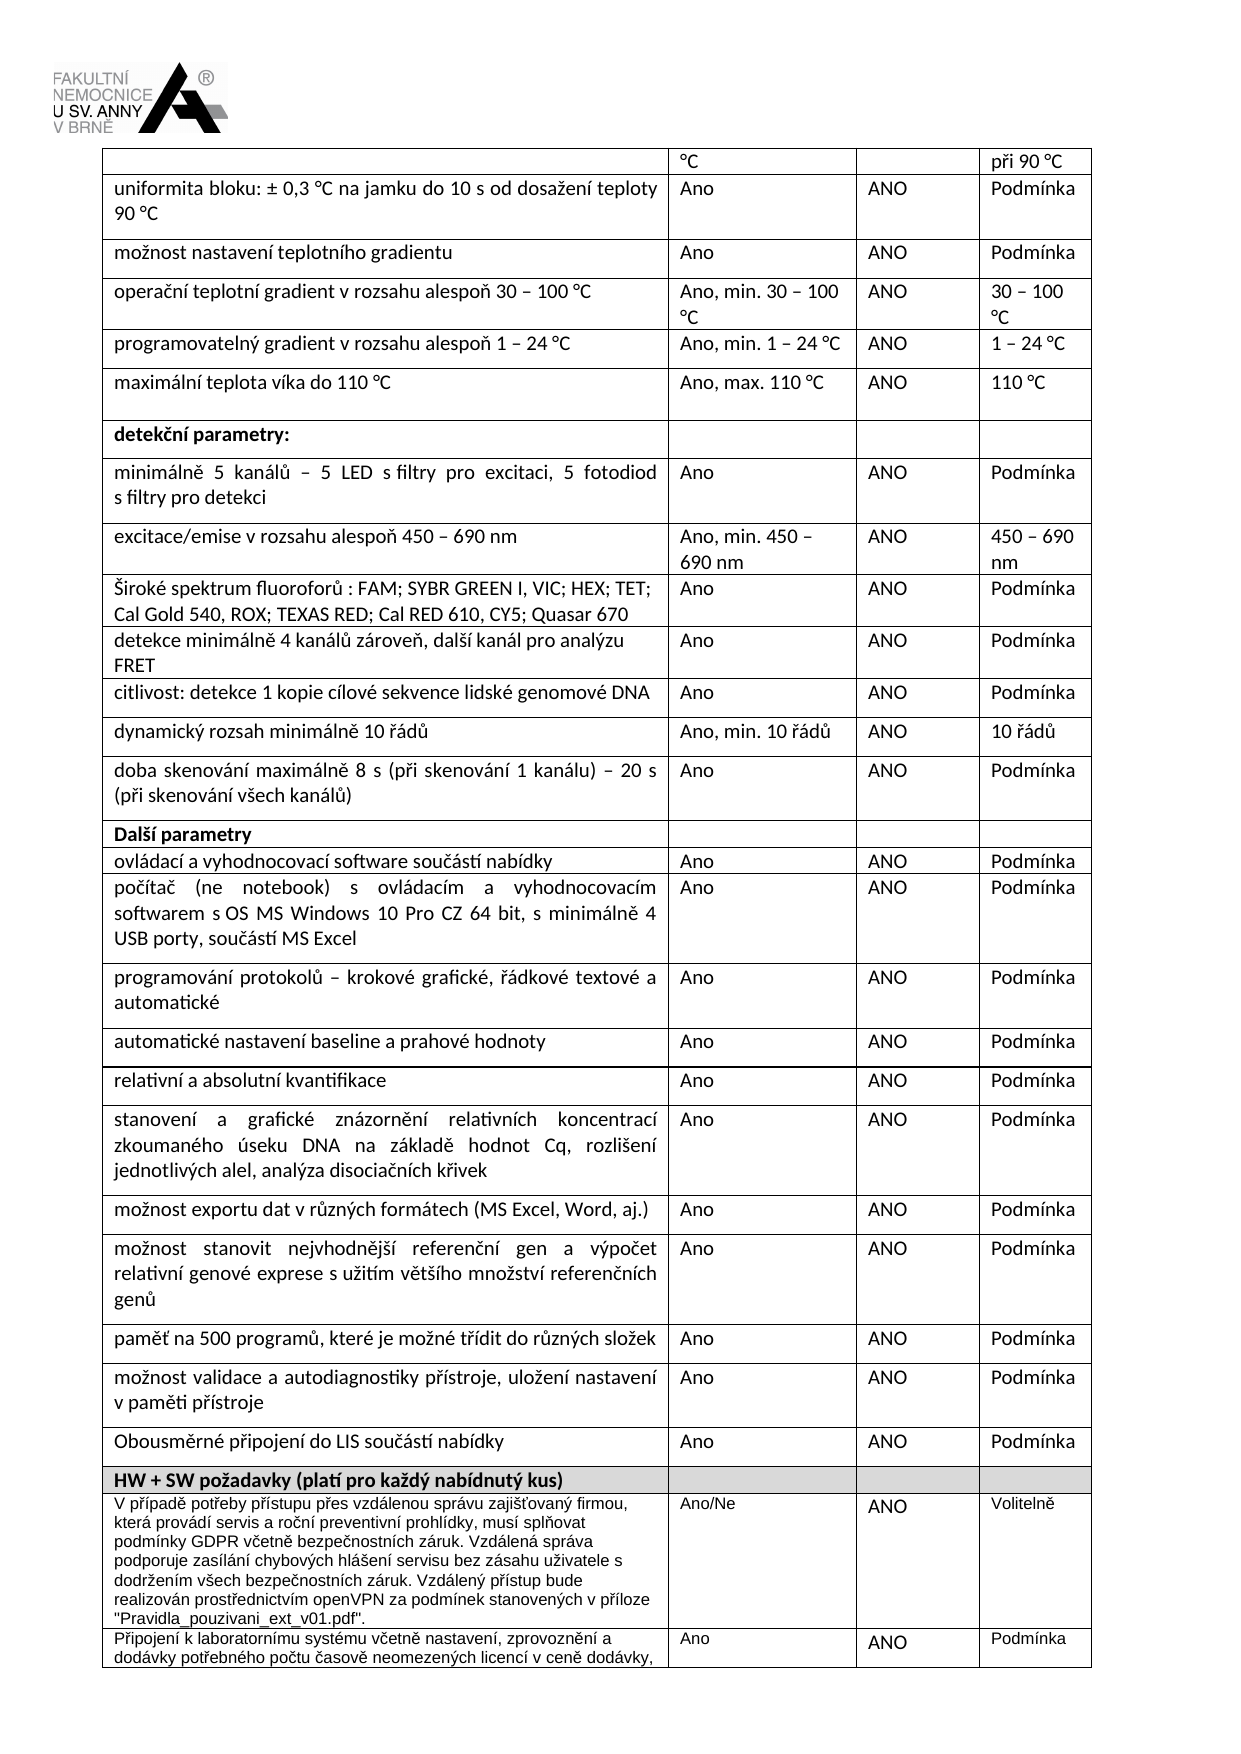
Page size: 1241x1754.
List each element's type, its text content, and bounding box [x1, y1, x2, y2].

table_cell Ano, min. 450 – 690 nm [669, 524, 856, 574]
table_cell Ano [669, 1325, 856, 1363]
table_cell počítač (ne notebook) s ovládacím a vyhodnocovacím softwarem s OS MS Windows 10 Pro CZ 64 bit, s minimálně 4 USB porty, součástí MS Excel [103, 874, 668, 963]
table_cell ANO [857, 175, 979, 238]
table_cell Ano [669, 1428, 856, 1466]
table_cell ANO [857, 1196, 979, 1234]
table_cell ANO [857, 757, 979, 820]
table_cell Podmínka [980, 240, 1091, 277]
table_cell Ano [669, 240, 856, 277]
table_cell Podmínka [980, 1106, 1091, 1195]
table_cell detekce minimálně 4 kanálů zároveň, další kanál pro analýzu FRET [103, 627, 668, 678]
table_cell Podmínka [980, 1325, 1091, 1363]
table_cell ANO [857, 1235, 979, 1324]
table_cell Ano [669, 874, 856, 963]
table_cell minimálně 5 kanálů – 5 LED s filtry pro excitaci, 5 fotodiod s filtry pro detekci [103, 459, 668, 522]
table_cell ANO [857, 369, 979, 420]
table_cell [980, 1467, 1091, 1493]
table_cell Ano [669, 1235, 856, 1324]
table_cell Ano [669, 459, 856, 522]
table_cell Podmínka [980, 964, 1091, 1027]
table_cell Ano [669, 1029, 856, 1066]
table_cell 30 – 100 °C [980, 279, 1091, 329]
table_cell ANO [857, 459, 979, 522]
table_cell [980, 821, 1091, 847]
table_cell Podmínka [980, 459, 1091, 522]
table_cell Ano/Ne [669, 1494, 856, 1628]
table_cell Podmínka [980, 575, 1091, 626]
table_cell Podmínka [980, 1428, 1091, 1466]
table_cell možnost stanovit nejvhodnější referenční gen a výpočet relativní genové exprese s užitím většího množství referenčních genů [103, 1235, 668, 1324]
table_cell [857, 1467, 979, 1493]
table_cell Podmínka [980, 1364, 1091, 1427]
table_cell Volitelně [980, 1494, 1091, 1628]
table_cell ANO [857, 1428, 979, 1466]
table_cell ANO [857, 575, 979, 626]
table_cell možnost validace a autodiagnostiky přístroje, uložení nastavení v paměti přístroje [103, 1364, 668, 1427]
table_cell Podmínka [980, 1235, 1091, 1324]
table_cell relativní a absolutní kvantifikace [103, 1068, 668, 1105]
table_cell ANO [857, 718, 979, 756]
table_cell citlivost: detekce 1 kopie cílové sekvence lidské genomové DNA [103, 679, 668, 717]
table_cell Podmínka [980, 1196, 1091, 1234]
table_cell excitace/emise v rozsahu alespoň 450 – 690 nm [103, 524, 668, 574]
table_cell [103, 149, 668, 174]
table_cell Ano [669, 679, 856, 717]
table_cell ANO [857, 524, 979, 574]
table_cell ANO [857, 1629, 979, 1667]
table_cell Ano, max. 110 °C [669, 369, 856, 420]
table_cell Ano [669, 175, 856, 238]
table_cell paměť na 500 programů, které je možné třídit do různých složek [103, 1325, 668, 1363]
table_cell maximální teplota víka do 110 °C [103, 369, 668, 420]
table_cell Ano [669, 1629, 856, 1667]
table_cell stanovení a grafické znázornění relativních koncentrací zkoumaného úseku DNA na základě hodnot Cq, rozlišení jednotlivých alel, analýza disociačních křivek [103, 1106, 668, 1195]
table_cell ANO [857, 1068, 979, 1105]
table_cell možnost nastavení teplotního gradientu [103, 240, 668, 277]
table_cell Podmínka [980, 874, 1091, 963]
table_cell ANO [857, 1029, 979, 1066]
table_cell dynamický rozsah minimálně 10 řádů [103, 718, 668, 756]
table_cell V případě potřeby přístupu přes vzdálenou správu zajišťovaný firmou, která provádí servis a roční preventivní prohlídky, musí splňovat podmínky GDPR včetně bezpečnostních záruk. Vzdálená správa podporuje zasílání chybových hlášení servisu bez zásahu uživatele s dodržením všech bezpečnostních záruk. Vzdálený přístup bude realizován prostřednictvím openVPN za podmínek stanovených v příloze "Pravidla_pouzivani_ext_v01.pdf". [103, 1494, 668, 1628]
table_cell Podmínka [980, 1029, 1091, 1066]
table_cell Podmínka [980, 627, 1091, 678]
table_cell ANO [857, 1106, 979, 1195]
table_cell °C [669, 149, 856, 174]
table_cell automatické nastavení baseline a prahové hodnoty [103, 1029, 668, 1066]
table_cell detekční parametry: [103, 421, 668, 458]
table_cell [857, 149, 979, 174]
table_cell Ano [669, 1196, 856, 1234]
table_cell ANO [857, 330, 979, 368]
table_cell Ano [669, 757, 856, 820]
table_cell Ano [669, 1106, 856, 1195]
table_cell Obousměrné připojení do LIS součástí nabídky [103, 1428, 668, 1466]
table_cell ANO [857, 1364, 979, 1427]
table_cell uniformita bloku: ± 0,3 °C na jamku do 10 s od dosažení teploty 90 °C [103, 175, 668, 238]
table_cell ANO [857, 679, 979, 717]
table_cell Ano [669, 1364, 856, 1427]
table_cell 1 – 24 °C [980, 330, 1091, 368]
table_cell Ano, min. 1 – 24 °C [669, 330, 856, 368]
table_cell programování protokolů – krokové grafické, řádkové textové a automatické [103, 964, 668, 1027]
table_cell Ano [669, 575, 856, 626]
table_cell ANO [857, 240, 979, 277]
table_cell Ano [669, 848, 856, 873]
table_cell možnost exportu dat v různých formátech (MS Excel, Word, aj.) [103, 1196, 668, 1234]
table_cell ANO [857, 627, 979, 678]
table_cell Podmínka [980, 679, 1091, 717]
table_cell [980, 421, 1091, 458]
table_cell [857, 421, 979, 458]
table_cell Podmínka [980, 175, 1091, 238]
table_cell ovládací a vyhodnocovací software součástí nabídky [103, 848, 668, 873]
table_cell Široké spektrum fluoroforů : FAM; SYBR GREEN I, VIC; HEX; TET; Cal Gold 540, ROX; TEXAS RED; Cal RED 610, CY5; Quasar 670 [103, 575, 668, 626]
table_cell Ano [669, 1068, 856, 1105]
table_cell Připojení k laboratornímu systému včetně nastavení, zprovoznění a dodávky potřebného počtu časově neomezených licencí v ceně dodávky, [103, 1629, 668, 1667]
table_cell Podmínka [980, 757, 1091, 820]
table_cell [669, 421, 856, 458]
table_cell ANO [857, 964, 979, 1027]
table_cell ANO [857, 1494, 979, 1628]
table_cell 450 – 690 nm [980, 524, 1091, 574]
table_cell Další parametry [103, 821, 668, 847]
table_cell Podmínka [980, 1629, 1091, 1667]
table_cell 10 řádů [980, 718, 1091, 756]
table_cell Podmínka [980, 1068, 1091, 1105]
table_cell Podmínka [980, 848, 1091, 873]
table_cell [669, 1467, 856, 1493]
table_cell ANO [857, 874, 979, 963]
table_cell ANO [857, 1325, 979, 1363]
table_cell doba skenování maximálně 8 s (při skenování 1 kanálu) – 20 s (při skenování všech kanálů) [103, 757, 668, 820]
table_cell 110 °C [980, 369, 1091, 420]
table_cell ANO [857, 279, 979, 329]
table_cell Ano [669, 964, 856, 1027]
table_cell HW + SW požadavky (platí pro každý nabídnutý kus) [103, 1467, 668, 1493]
table_cell při 90 °C [980, 149, 1091, 174]
table_cell [669, 821, 856, 847]
table_cell ANO [857, 848, 979, 873]
table_cell [857, 821, 979, 847]
table_cell Ano, min. 30 – 100 °C [669, 279, 856, 329]
table_cell programovatelný gradient v rozsahu alespoň 1 – 24 °C [103, 330, 668, 368]
table_cell Ano [669, 627, 856, 678]
table_cell Ano, min. 10 řádů [669, 718, 856, 756]
table_cell operační teplotní gradient v rozsahu alespoň 30 – 100 °C [103, 279, 668, 329]
